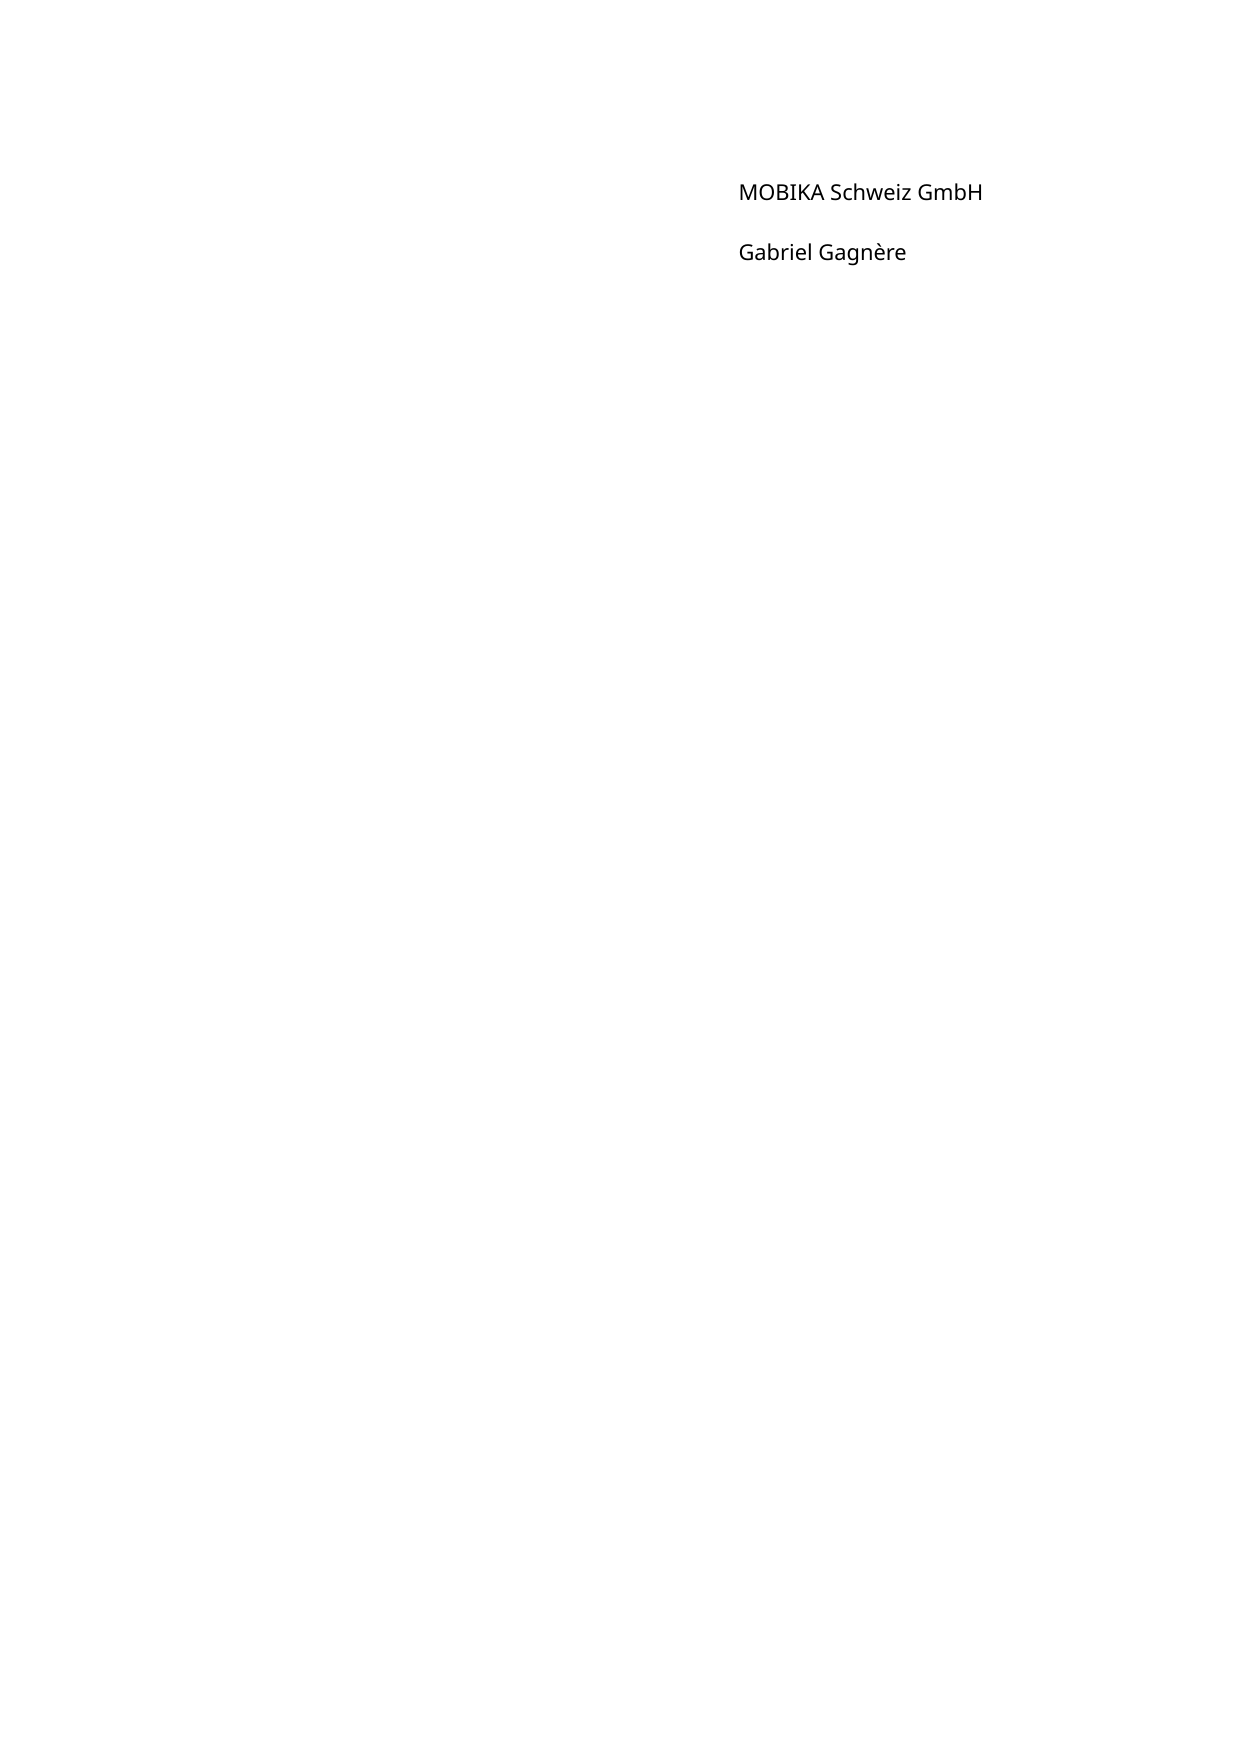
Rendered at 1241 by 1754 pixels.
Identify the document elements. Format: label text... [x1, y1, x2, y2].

text Gabriel Gagnère [148, 237, 1093, 267]
text MOBIKA Schweiz GmbH [148, 177, 1093, 207]
